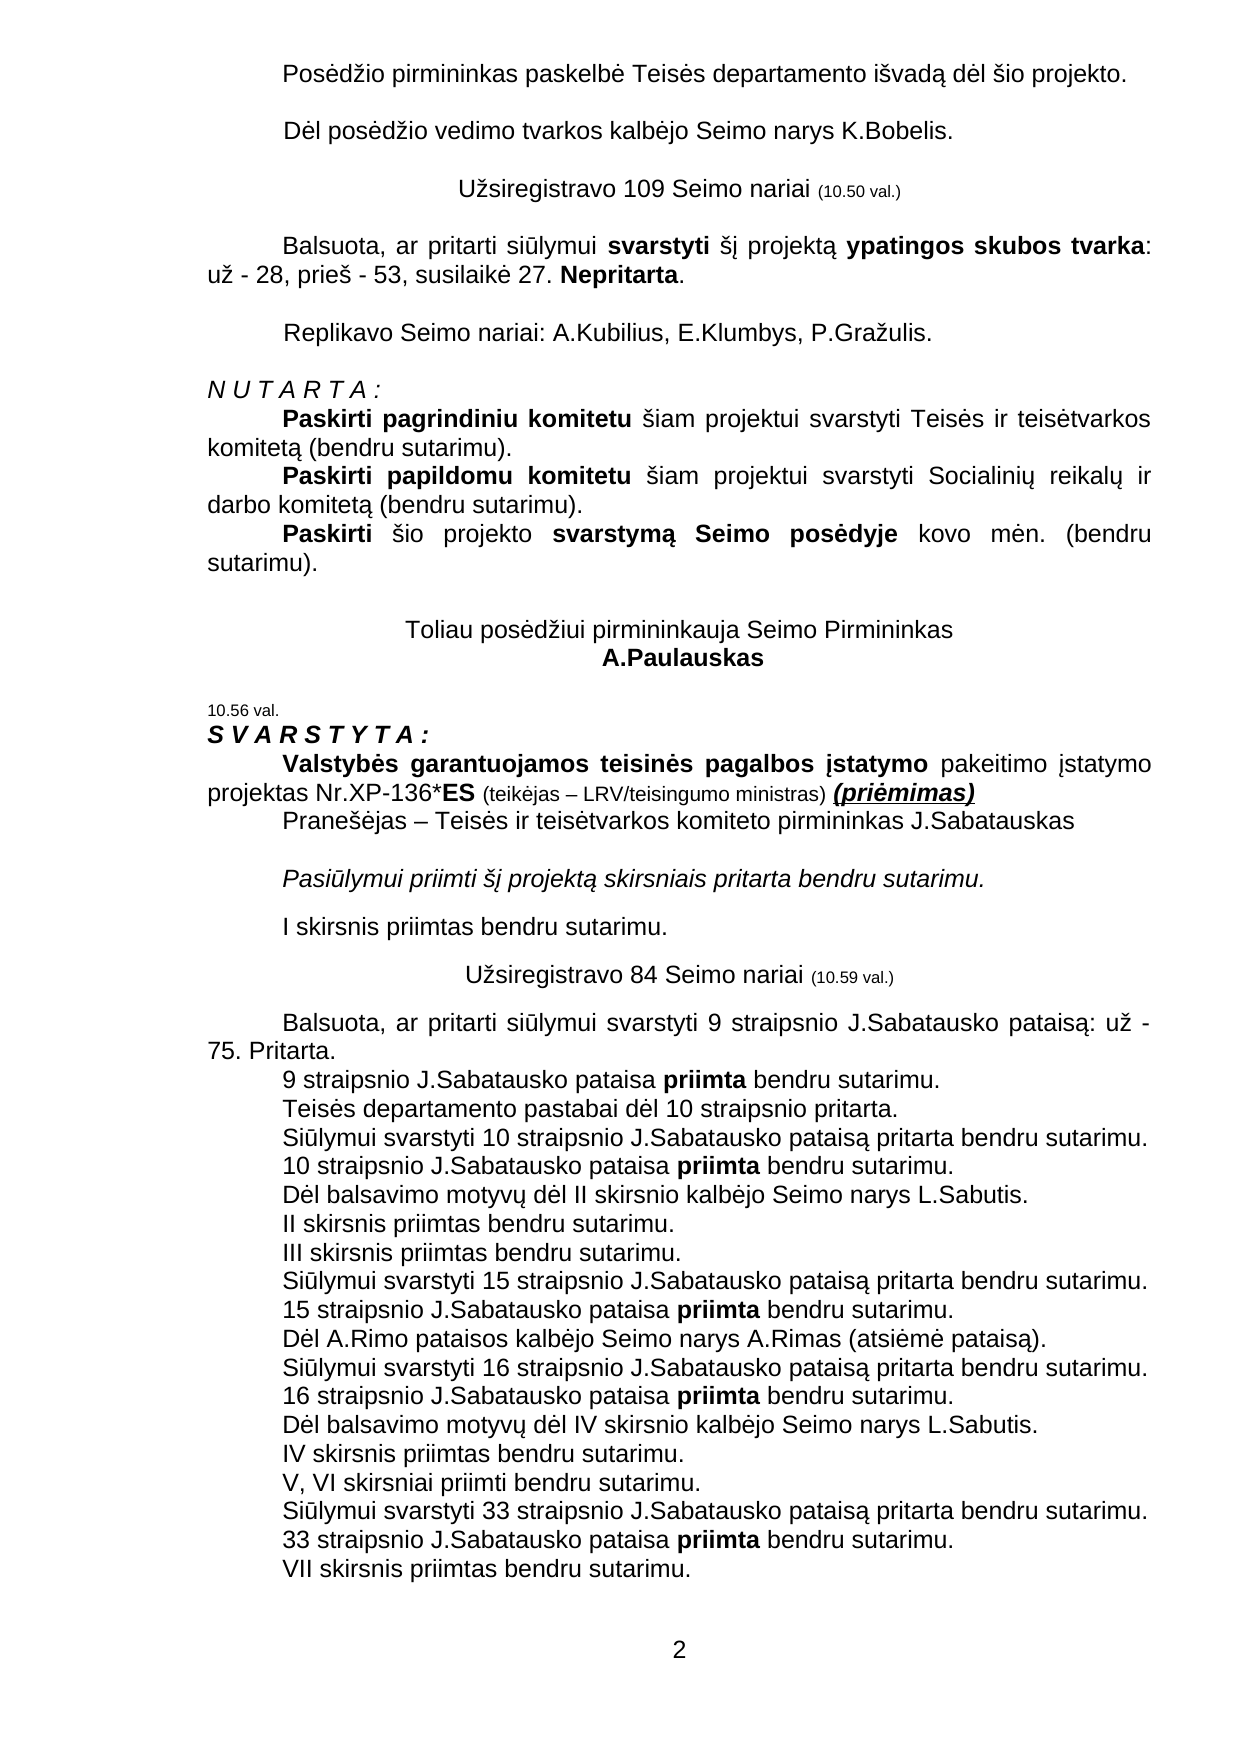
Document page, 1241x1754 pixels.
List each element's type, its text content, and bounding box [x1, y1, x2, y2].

text I skirsnis priimtas bendru sutarimu. [207, 912, 1152, 941]
text III skirsnis priimtas bendru sutarimu. [207, 1238, 1152, 1266]
text 9 straipsnio J.Sabatausko pataisa priimta bendru sutarimu. [207, 1065, 1152, 1094]
text II skirsnis priimtas bendru sutarimu. [207, 1209, 1152, 1238]
text Balsuota, ar pritarti siūlymui svarstyti 9 straipsnio J.Sabatausko pataisą: už - 75. Pritarta. [207, 1008, 1152, 1065]
text Pranešėjas – Teisės ir teisėtvarkos komiteto pirmininkas J.Sabatauskas [207, 806, 1152, 835]
text VII skirsnis priimtas bendru sutarimu. [207, 1554, 1152, 1583]
text Užsiregistravo 84 Seimo nariai (10.59 val.) [207, 960, 1152, 988]
text 16 straipsnio J.Sabatausko pataisa priimta bendru sutarimu. [207, 1381, 1152, 1410]
text Dėl A.Rimo pataisos kalbėjo Seimo narys A.Rimas (atsiėmė pataisą). [207, 1324, 1152, 1353]
text Dėl posėdžio vedimo tvarkos kalbėjo Seimo narys K.Bobelis. [207, 116, 1152, 145]
text Paskirti pagrindiniu komitetu šiam projektui svarstyti Teisės ir teisėtvarkos komitetą (bendru sutarimu). [207, 404, 1152, 461]
text Siūlymui svarstyti 15 straipsnio J.Sabatausko pataisą pritarta bendru sutarimu. [207, 1266, 1152, 1295]
text S V A R S T Y T A : [207, 720, 1152, 749]
text Toliau posėdžiui pirmininkauja Seimo Pirmininkas [207, 615, 1152, 643]
text Replikavo Seimo nariai: A.Kubilius, E.Klumbys, P.Gražulis. [207, 317, 1152, 346]
text Siūlymui svarstyti 10 straipsnio J.Sabatausko pataisą pritarta bendru sutarimu. [207, 1123, 1152, 1151]
text Paskirti šio projekto svarstymą Seimo posėdyje kovo mėn. (bendru sutarimu). [207, 519, 1152, 576]
text 10.56 val. [207, 701, 1152, 720]
text Dėl balsavimo motyvų dėl IV skirsnio kalbėjo Seimo narys L.Sabutis. [207, 1410, 1152, 1439]
text Užsiregistravo 109 Seimo nariai (10.50 val.) [207, 174, 1152, 202]
text Paskirti papildomu komitetu šiam projektui svarstyti Socialinių reikalų ir darbo komitetą (bendru sutarimu). [207, 461, 1152, 519]
text Posėdžio pirmininkas paskelbė Teisės departamento išvadą dėl šio projekto. [207, 59, 1152, 87]
text A.Paulauskas [207, 643, 1152, 672]
text 15 straipsnio J.Sabatausko pataisa priimta bendru sutarimu. [207, 1295, 1152, 1324]
text Siūlymui svarstyti 16 straipsnio J.Sabatausko pataisą pritarta bendru sutarimu. [207, 1353, 1152, 1381]
text Balsuota, ar pritarti siūlymui svarstyti šį projektą ypatingos skubos tvarka: už - 28, prieš - 53, susilaikė 27. Nepritarta. [207, 231, 1152, 289]
text Valstybės garantuojamos teisinės pagalbos įstatymo pakeitimo įstatymo projektas Nr.XP-136*ES (teikėjas – LRV/teisingumo ministras) (priėmimas) [207, 749, 1152, 806]
text Siūlymui svarstyti 33 straipsnio J.Sabatausko pataisą pritarta bendru sutarimu. [207, 1496, 1152, 1525]
text N U T A R T A : [207, 375, 1152, 404]
text 10 straipsnio J.Sabatausko pataisa priimta bendru sutarimu. [207, 1151, 1152, 1180]
text Dėl balsavimo motyvų dėl II skirsnio kalbėjo Seimo narys L.Sabutis. [207, 1180, 1152, 1209]
text IV skirsnis priimtas bendru sutarimu. [207, 1439, 1152, 1468]
subtitle Pasiūlymui priimti šį projektą skirsniais pritarta bendru sutarimu. [207, 864, 1152, 893]
text Teisės departamento pastabai dėl 10 straipsnio pritarta. [207, 1094, 1152, 1123]
text V, VI skirsniai priimti bendru sutarimu. [207, 1468, 1152, 1496]
text 33 straipsnio J.Sabatausko pataisa priimta bendru sutarimu. [207, 1525, 1152, 1554]
